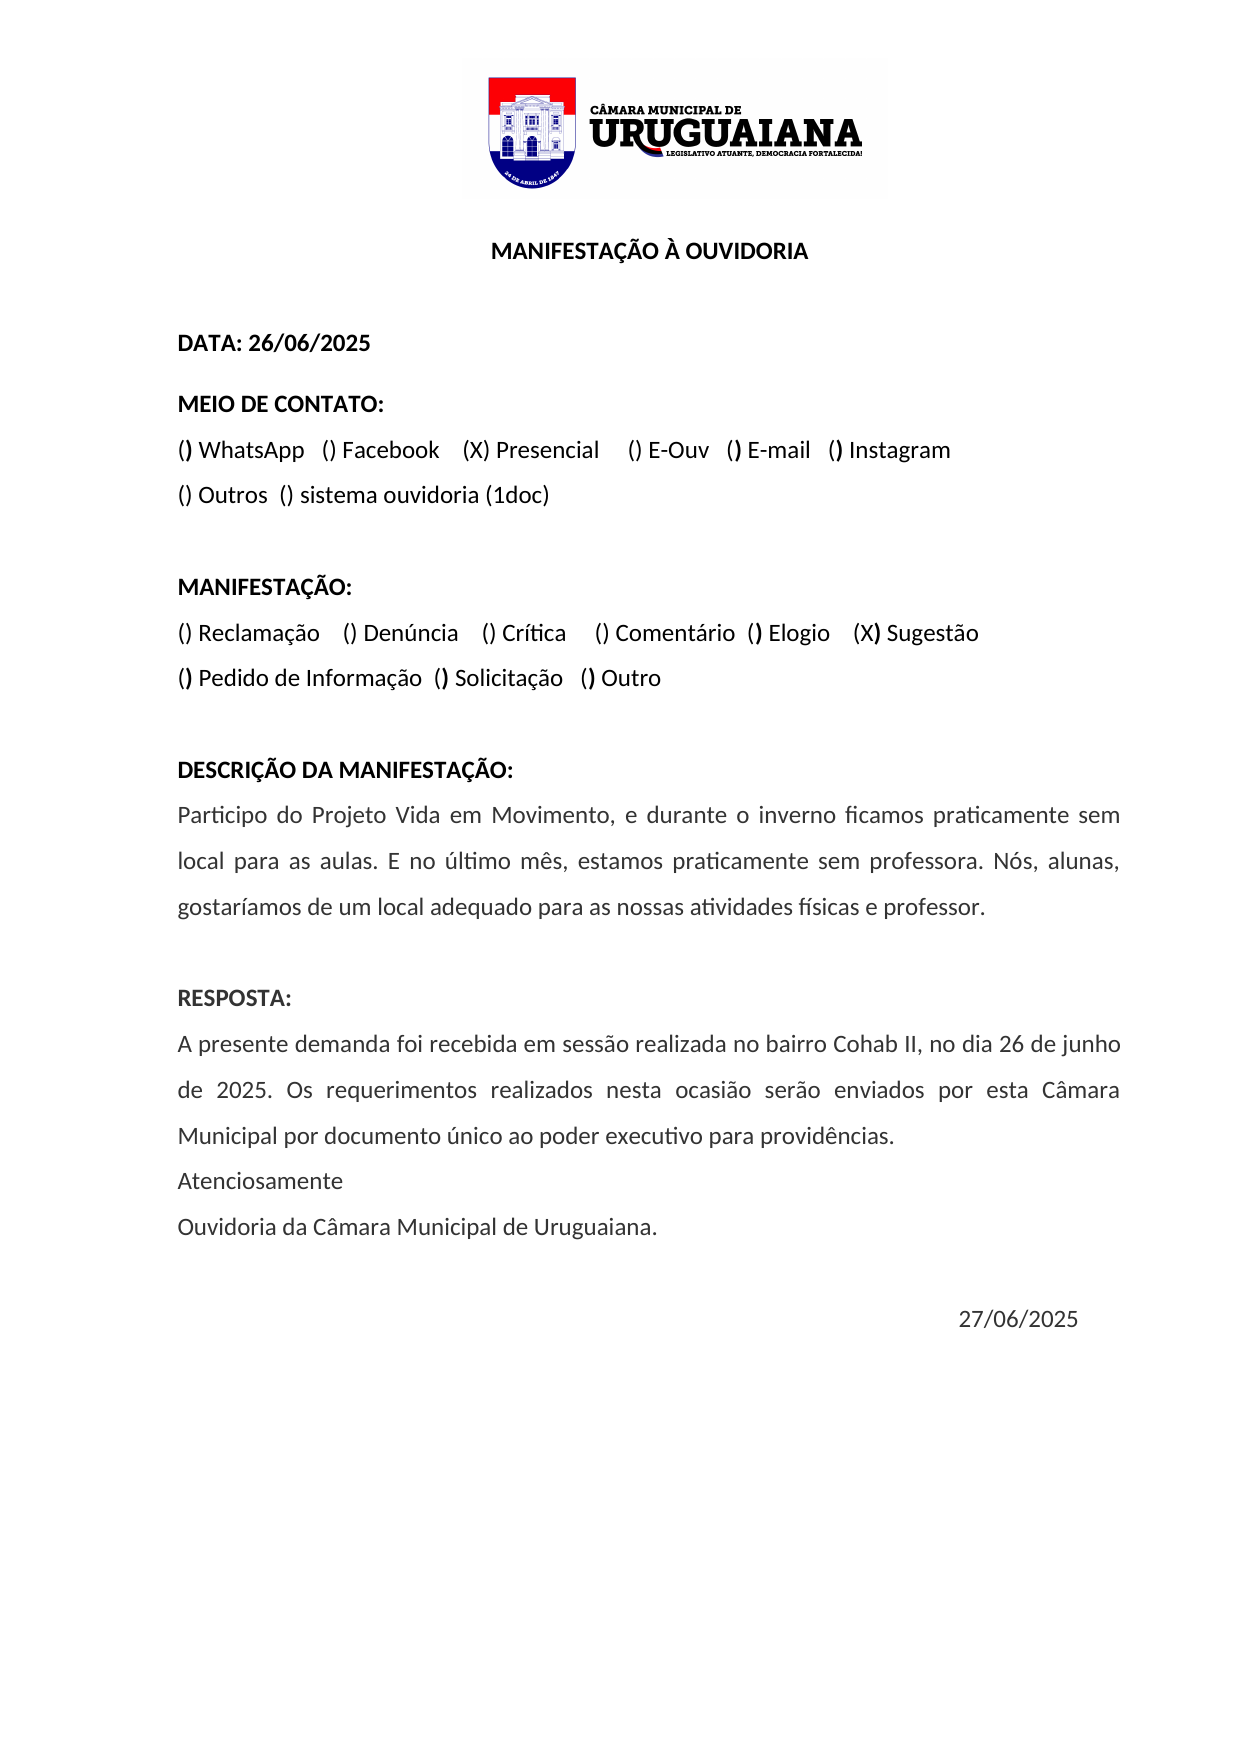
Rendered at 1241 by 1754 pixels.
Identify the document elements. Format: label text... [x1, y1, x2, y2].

list RESPOSTA: [177, 983, 1122, 1013]
text DESCRIÇÃO DA MANIFESTAÇÃO: [177, 754, 1122, 784]
picture [462, 58, 888, 199]
text MANIFESTAÇÃO À OUVIDORIA [177, 236, 1122, 266]
text () WhatsApp () Facebook (X) Presencial () E-Ouv () E-mail () Instagram [177, 434, 1122, 464]
text () Outros () sistema ouvidoria (1doc) [177, 479, 1122, 510]
list Participo do Projeto Vida em Movimento, e durante o inverno ficamos praticamente sem local para as aulas. E no último mês, estamos praticamente sem professora. Nós, alunas, gostaríamos de um local adequado para as nossas atividades físicas e professor. [177, 800, 1122, 922]
list A presente demanda foi recebida em sessão realizada no bairro Cohab II, no dia 26 de junho de 2025. Os requerimentos realizados nesta ocasião serão enviados por esta Câmara Municipal por documento único ao poder executivo para providências. [177, 1028, 1122, 1150]
text () Reclamação () Denúncia () Crítica () Comentário () Elogio (X) Sugestão [177, 617, 1122, 647]
text DATA: 26/06/2025 [177, 327, 1122, 358]
text MANIFESTAÇÃO: [177, 571, 1122, 602]
text () Pedido de Informação () Solicitação () Outro [177, 662, 1122, 693]
list Ouvidoria da Câmara Municipal de Uruguaiana. [177, 1211, 1122, 1287]
text MEIO DE CONTATO: [177, 388, 1122, 419]
list 27/06/2025 [177, 1303, 1122, 1333]
list Atenciosamente [177, 1166, 1122, 1196]
